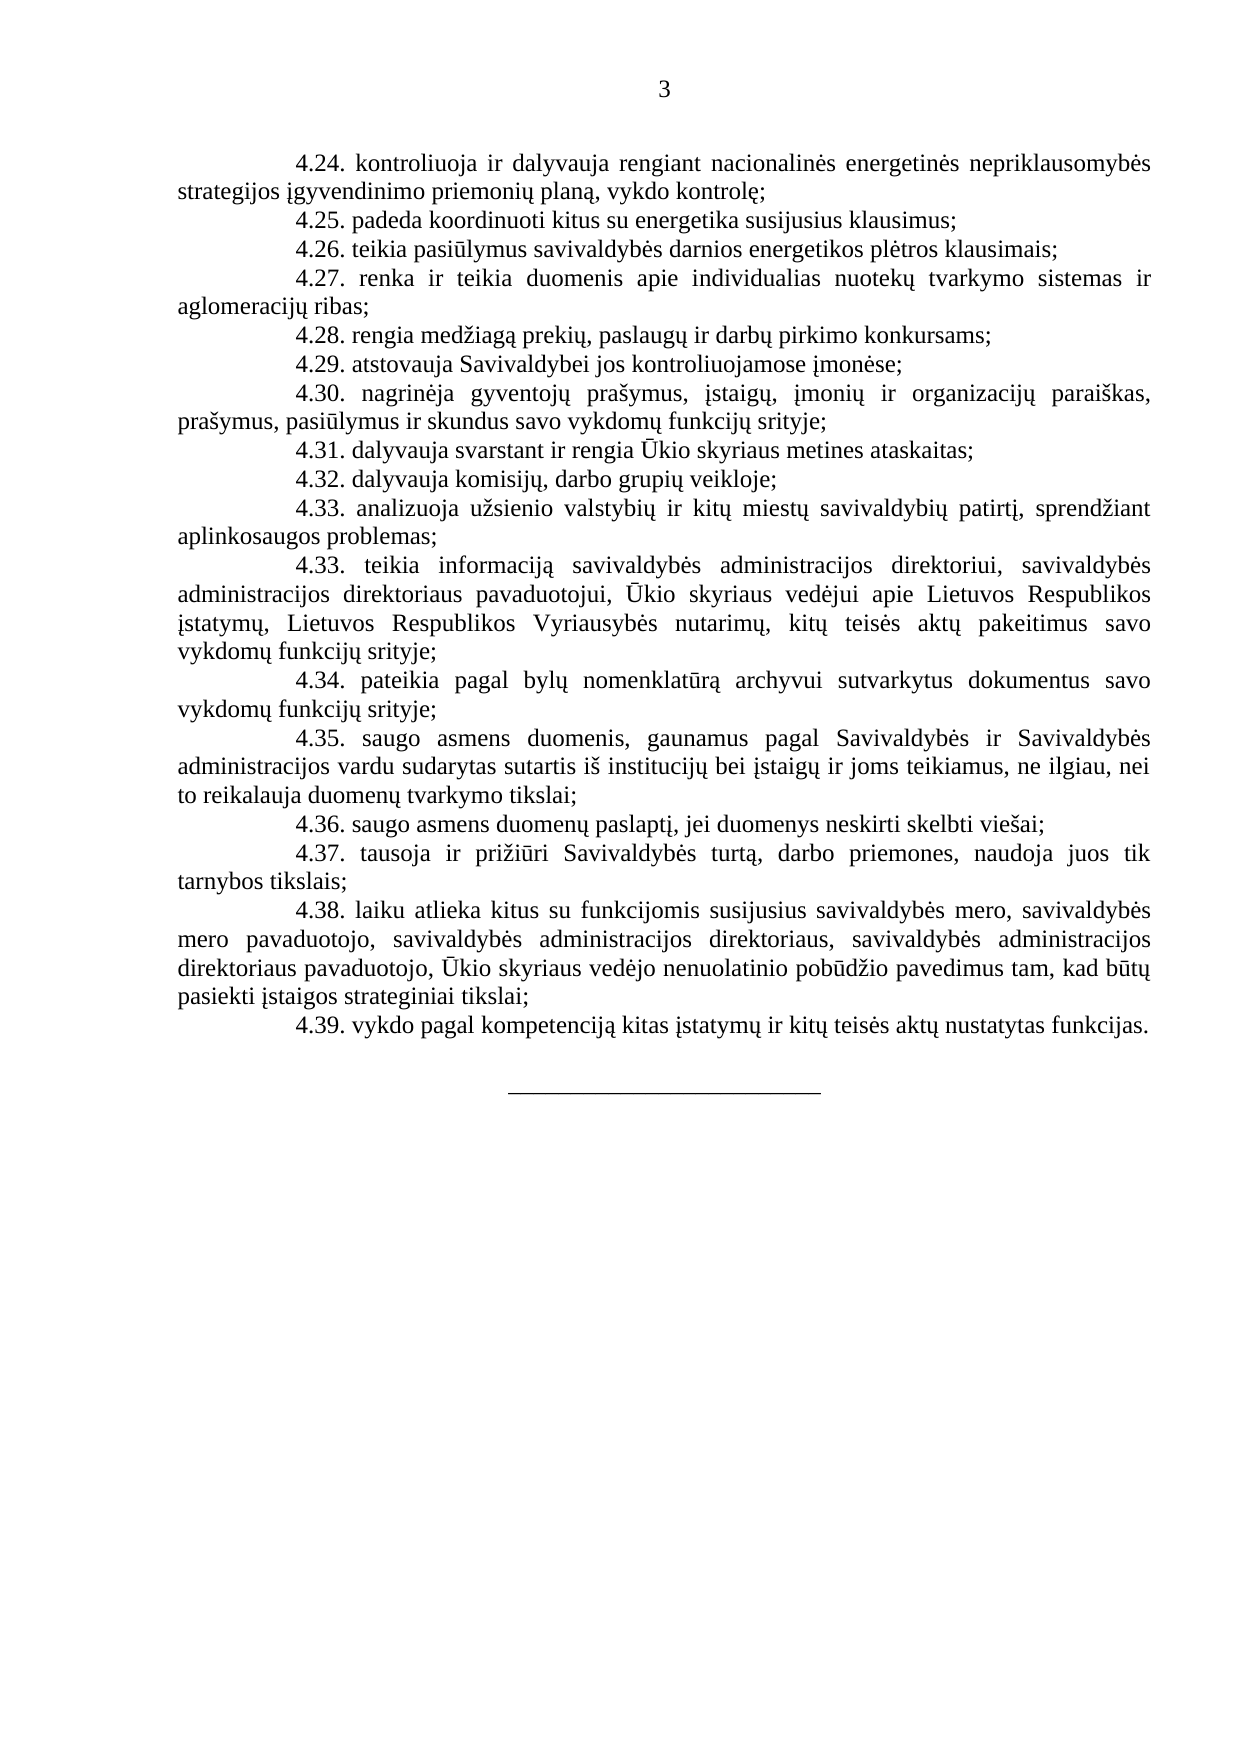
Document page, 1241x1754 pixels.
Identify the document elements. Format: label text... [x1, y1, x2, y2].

text 4.32. dalyvauja komisijų, darbo grupių veikloje; [177, 464, 1152, 493]
text 4.35. saugo asmens duomenis, gaunamus pagal Savivaldybės ir Savivaldybės administracijos vardu sudarytas sutartis iš institucijų bei įstaigų ir joms teikiamus, ne ilgiau, nei to reikalauja duomenų tvarkymo tikslai; [177, 723, 1152, 809]
text 4.29. atstovauja Savivaldybei jos kontroliuojamose įmonėse; [177, 349, 1152, 378]
text 4.24. kontroliuoja ir dalyvauja rengiant nacionalinės energetinės nepriklausomybės strategijos įgyvendinimo priemonių planą, vykdo kontrolę; [177, 148, 1152, 205]
text 4.36. saugo asmens duomenų paslaptį, jei duomenys neskirti skelbti viešai; [177, 809, 1152, 838]
text 4.39. vykdo pagal kompetenciją kitas įstatymų ir kitų teisės aktų nustatytas funkcijas. [177, 1010, 1152, 1039]
text 4.33. teikia informaciją savivaldybės administracijos direktoriui, savivaldybės administracijos direktoriaus pavaduotojui, Ūkio skyriaus vedėjui apie Lietuvos Respublikos įstatymų, Lietuvos Respublikos Vyriausybės nutarimų, kitų teisės aktų pakeitimus savo vykdomų funkcijų srityje; [177, 550, 1152, 665]
text 4.33. analizuoja užsienio valstybių ir kitų miestų savivaldybių patirtį, sprendžiant aplinkosaugos problemas; [177, 493, 1152, 550]
text 4.27. renka ir teikia duomenis apie individualias nuotekų tvarkymo sistemas ir aglomeracijų ribas; [177, 263, 1152, 320]
text 4.34. pateikia pagal bylų nomenklatūrą archyvui sutvarkytus dokumentus savo vykdomų funkcijų srityje; [177, 665, 1152, 723]
text 4.38. laiku atlieka kitus su funkcijomis susijusius savivaldybės mero, savivaldybės mero pavaduotojo, savivaldybės administracijos direktoriaus, savivaldybės administracijos direktoriaus pavaduotojo, Ūkio skyriaus vedėjo nenuolatinio pobūdžio pavedimus tam, kad būtų pasiekti įstaigos strateginiai tikslai; [177, 895, 1152, 1010]
text 4.25. padeda koordinuoti kitus su energetika susijusius klausimus; [177, 205, 1152, 234]
text 4.30. nagrinėja gyventojų prašymus, įstaigų, įmonių ir organizacijų paraiškas, prašymus, pasiūlymus ir skundus savo vykdomų funkcijų srityje; [177, 378, 1152, 435]
text 4.26. teikia pasiūlymus savivaldybės darnios energetikos plėtros klausimais; [177, 234, 1152, 263]
text 4.37. tausoja ir prižiūri Savivaldybės turtą, darbo priemones, naudoja juos tik tarnybos tikslais; [177, 838, 1152, 895]
text _________________________ [177, 1068, 1152, 1096]
text 4.31. dalyvauja svarstant ir rengia Ūkio skyriaus metines ataskaitas; [177, 435, 1152, 464]
text 4.28. rengia medžiagą prekių, paslaugų ir darbų pirkimo konkursams; [177, 320, 1152, 349]
